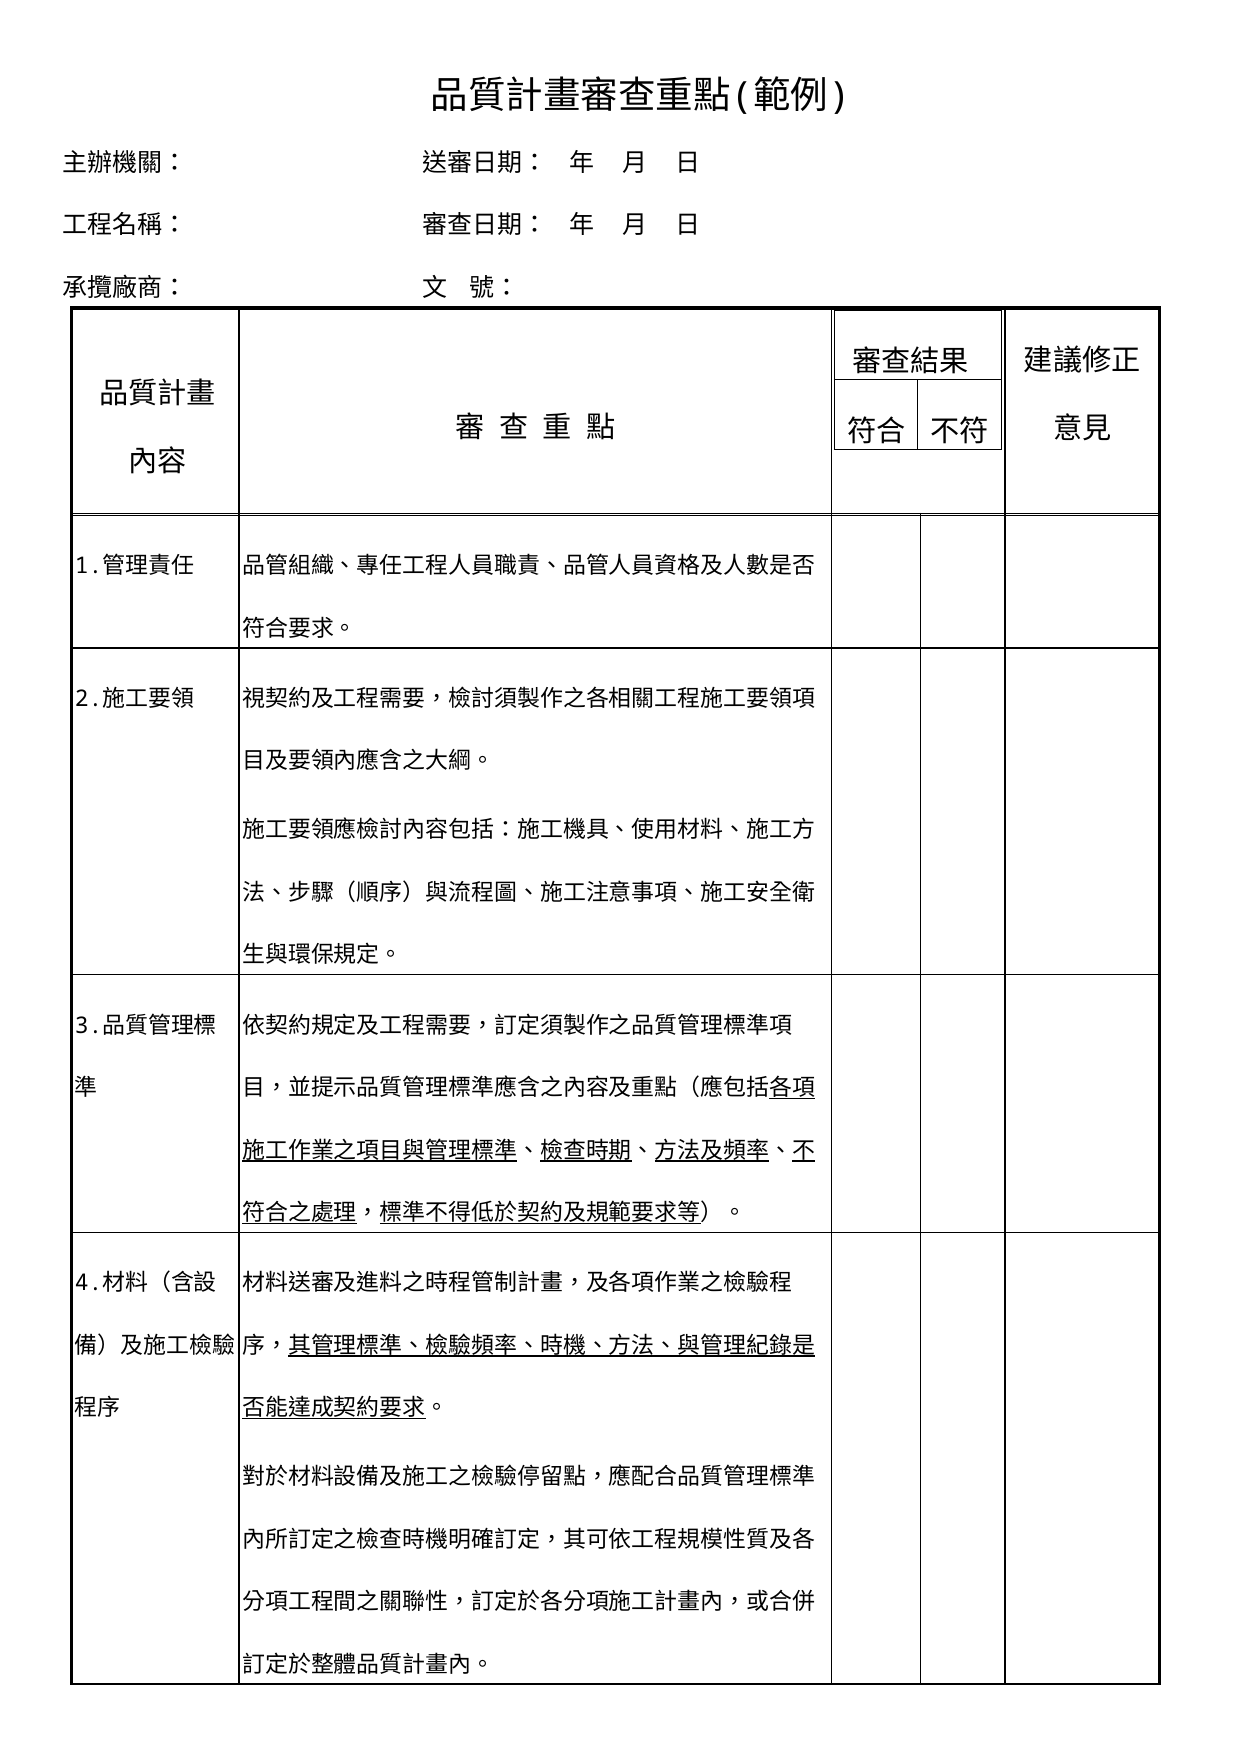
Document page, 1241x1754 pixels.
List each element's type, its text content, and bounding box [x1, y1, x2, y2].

table_cell [1006, 516, 1158, 647]
text 工程名稱： 審查日期： 年 月 日 [56, 181, 1162, 244]
table_header [832, 310, 1004, 513]
table_cell 視契約及工程需要，檢討須製作之各相關工程施工要領項目及要領內應含之大綱。 施工要領應檢討內容包括：施工機具、使用材料、施工方法、步驟（順序）與流程圖、施工注意事項、施工安全衛生與環保規定。 [240, 649, 831, 974]
text 承攬廠商： 文 號： [56, 244, 1162, 306]
table_cell [1006, 975, 1158, 1231]
table_header 審 查 重 點 [240, 310, 831, 513]
table_header 審查結果 [835, 311, 1001, 379]
table_cell 2.施工要領 [73, 649, 238, 974]
table_cell [921, 975, 1004, 1231]
table_cell [921, 649, 1004, 974]
table_cell 依契約規定及工程需要，訂定須製作之品質管理標準項目，並提示品質管理標準應含之內容及重點（應包括各項施工作業之項目與管理標準、檢查時期、方法及頻率、不符合之處理，標準不得低於契約及規範要求等）。 [240, 975, 831, 1231]
table_cell [832, 975, 920, 1231]
table_header 建議修正 意見 [1006, 310, 1158, 513]
table_cell [1006, 649, 1158, 974]
table_cell 4.材料（含設備）及施工檢驗程序 [73, 1233, 238, 1683]
text 品質計畫審查重點(範例) [56, 64, 1162, 119]
table_cell [921, 516, 1004, 647]
table_cell [1006, 1233, 1158, 1683]
table_cell [921, 1233, 1004, 1683]
table_cell [832, 1233, 920, 1683]
table_cell 材料送審及進料之時程管制計畫，及各項作業之檢驗程序，其管理標準、檢驗頻率、時機、方法、與管理紀錄是否能達成契約要求。 對於材料設備及施工之檢驗停留點，應配合品質管理標準內所訂定之檢查時機明確訂定，其可依工程規模性質及各分項工程間之關聯性，訂定於各分項施工計畫內，或合併訂定於整體品質計畫內。 [240, 1233, 831, 1683]
text 主辦機關： 送審日期： 年 月 日 [56, 119, 1162, 181]
table_cell 品管組織、專任工程人員職責、品管人員資格及人數是否符合要求。 [240, 516, 831, 647]
table_cell 不符 [918, 380, 1001, 449]
table_cell [832, 516, 920, 647]
table_cell 3.品質管理標準 [73, 975, 238, 1231]
table_cell 1.管理責任 [73, 516, 238, 647]
table_cell [832, 649, 920, 974]
table_cell 符合 [835, 380, 917, 449]
table_header 品質計畫 內容 [73, 310, 238, 513]
